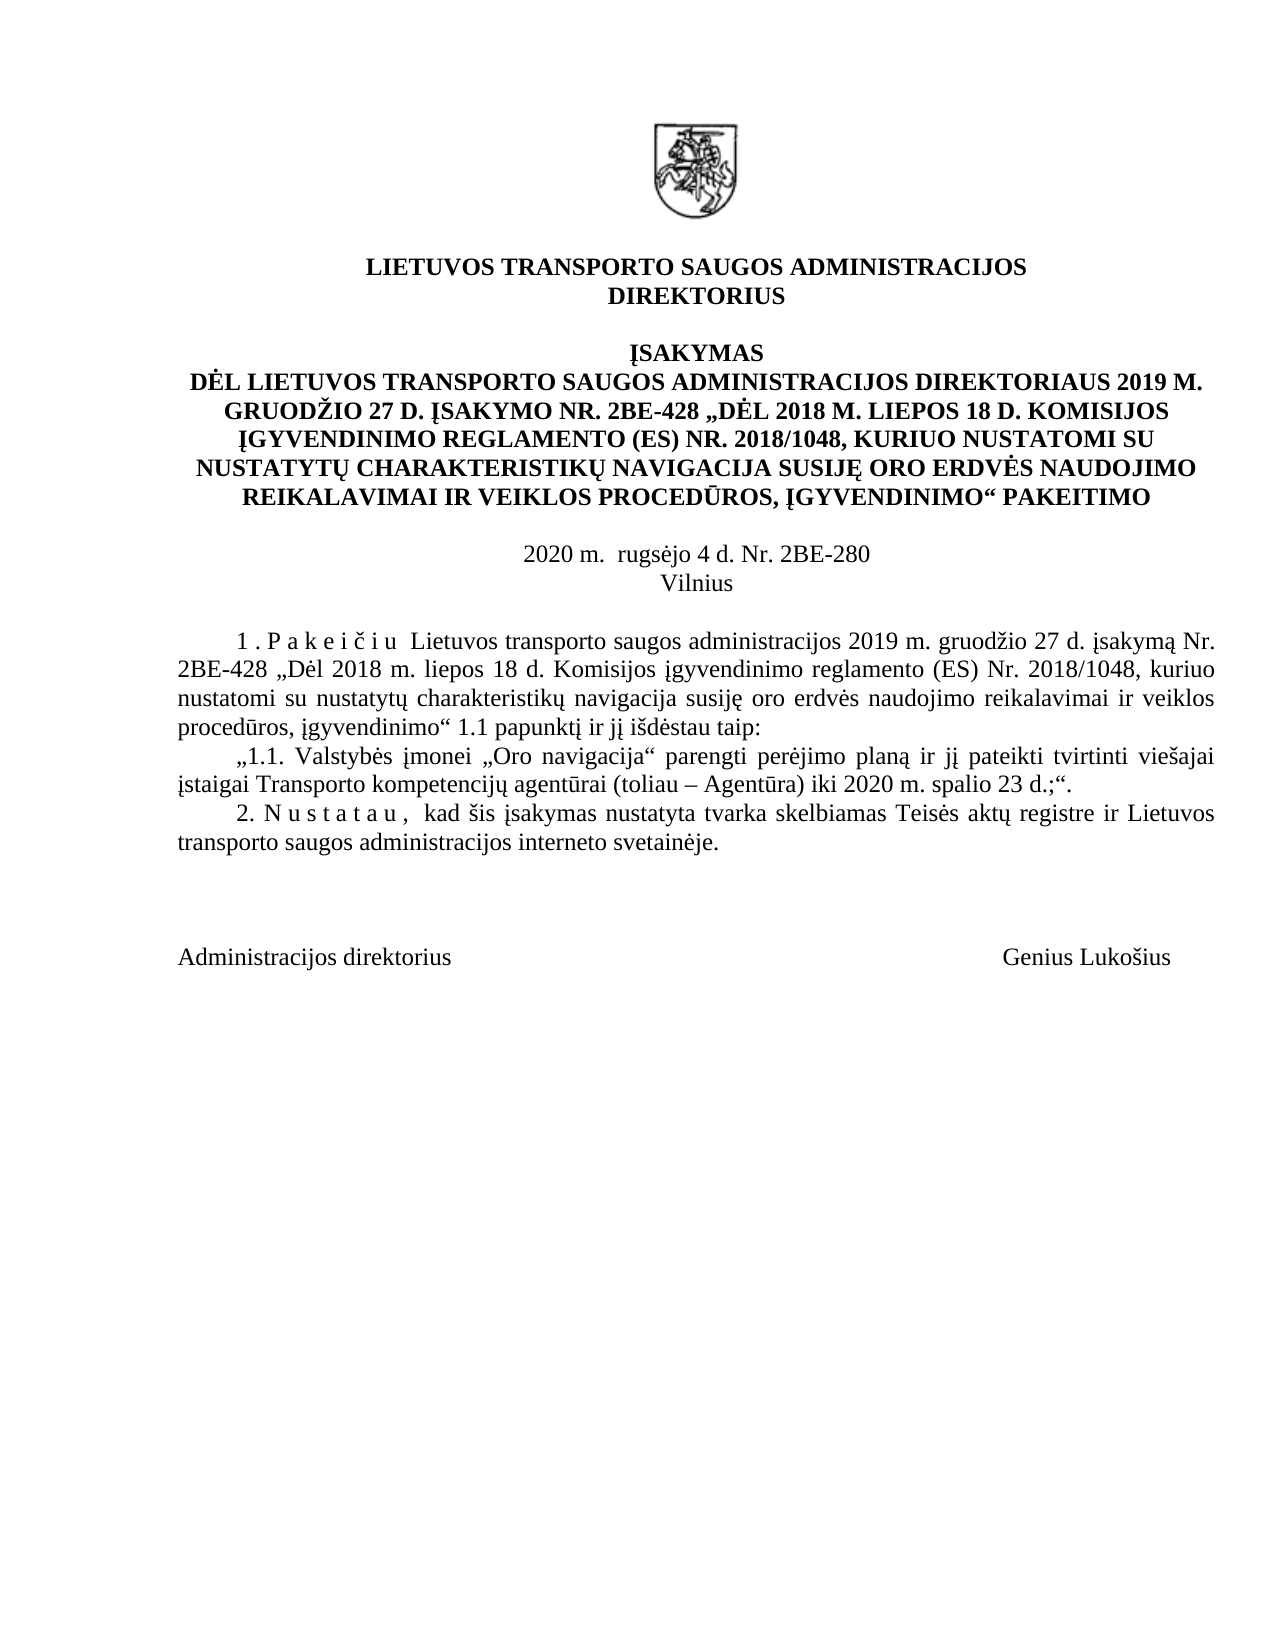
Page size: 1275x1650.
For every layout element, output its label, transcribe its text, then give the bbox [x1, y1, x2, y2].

text 1.Pakeičiu Lietuvos transporto saugos administracijos 2019 m. gruodžio 27 d. įsakymą Nr. 2BE-428 „Dėl 2018 m. liepos 18 d. Komisijos įgyvendinimo reglamento (ES) Nr. 2018/1048, kuriuo nustatomi su nustatytų charakteristikų navigacija susiję oro erdvės naudojimo reikalavimai ir veiklos procedūros, įgyvendinimo“ 1.1 papunktį ir jį išdėstau taip: [177, 626, 1216, 741]
text „1.1. Valstybės įmonei „Oro navigacija“ parengti perėjimo planą ir jį pateikti tvirtinti viešajai įstaigai Transporto kompetencijų agentūrai (toliau – Agentūra) iki 2020 m. spalio 23 d.;“. [177, 741, 1216, 798]
text 2. Nustatau, kad šis įsakymas nustatyta tvarka skelbiamas Teisės aktų registre ir Lietuvos transporto saugos administracijos interneto svetainėje. [177, 798, 1216, 856]
text Administracijos direktorius Genius Lukošius [177, 942, 1216, 971]
text 2020 m. rugsėjo 4 d. Nr. 2BE-280 [177, 539, 1216, 568]
text Vilnius [177, 568, 1216, 597]
text DIREKTORIUS [177, 281, 1216, 309]
text LIETUVOS TRANSPORTO SAUGOS ADMINISTRACIJOS [177, 252, 1216, 281]
text DĖL LIETUVOS TRANSPORTO SAUGOS ADMINISTRACIJOS DIREKTORIAUS 2019 M. GRUODŽIO 27 D. ĮSAKYMO NR. 2BE-428 „DĖL 2018 m. liepos 18 d. Komisijos įgyvendinimo reglamento (ES) Nr. 2018/1048, kuriuo nustatomi su nustatytų charakteristikų navigacija susiję oro erdvės naudojimo reikalavimai ir veiklos procedūros, įgyvendinimo“ pakeitimo [177, 367, 1216, 511]
text ĮSAKYMAS [177, 338, 1216, 367]
